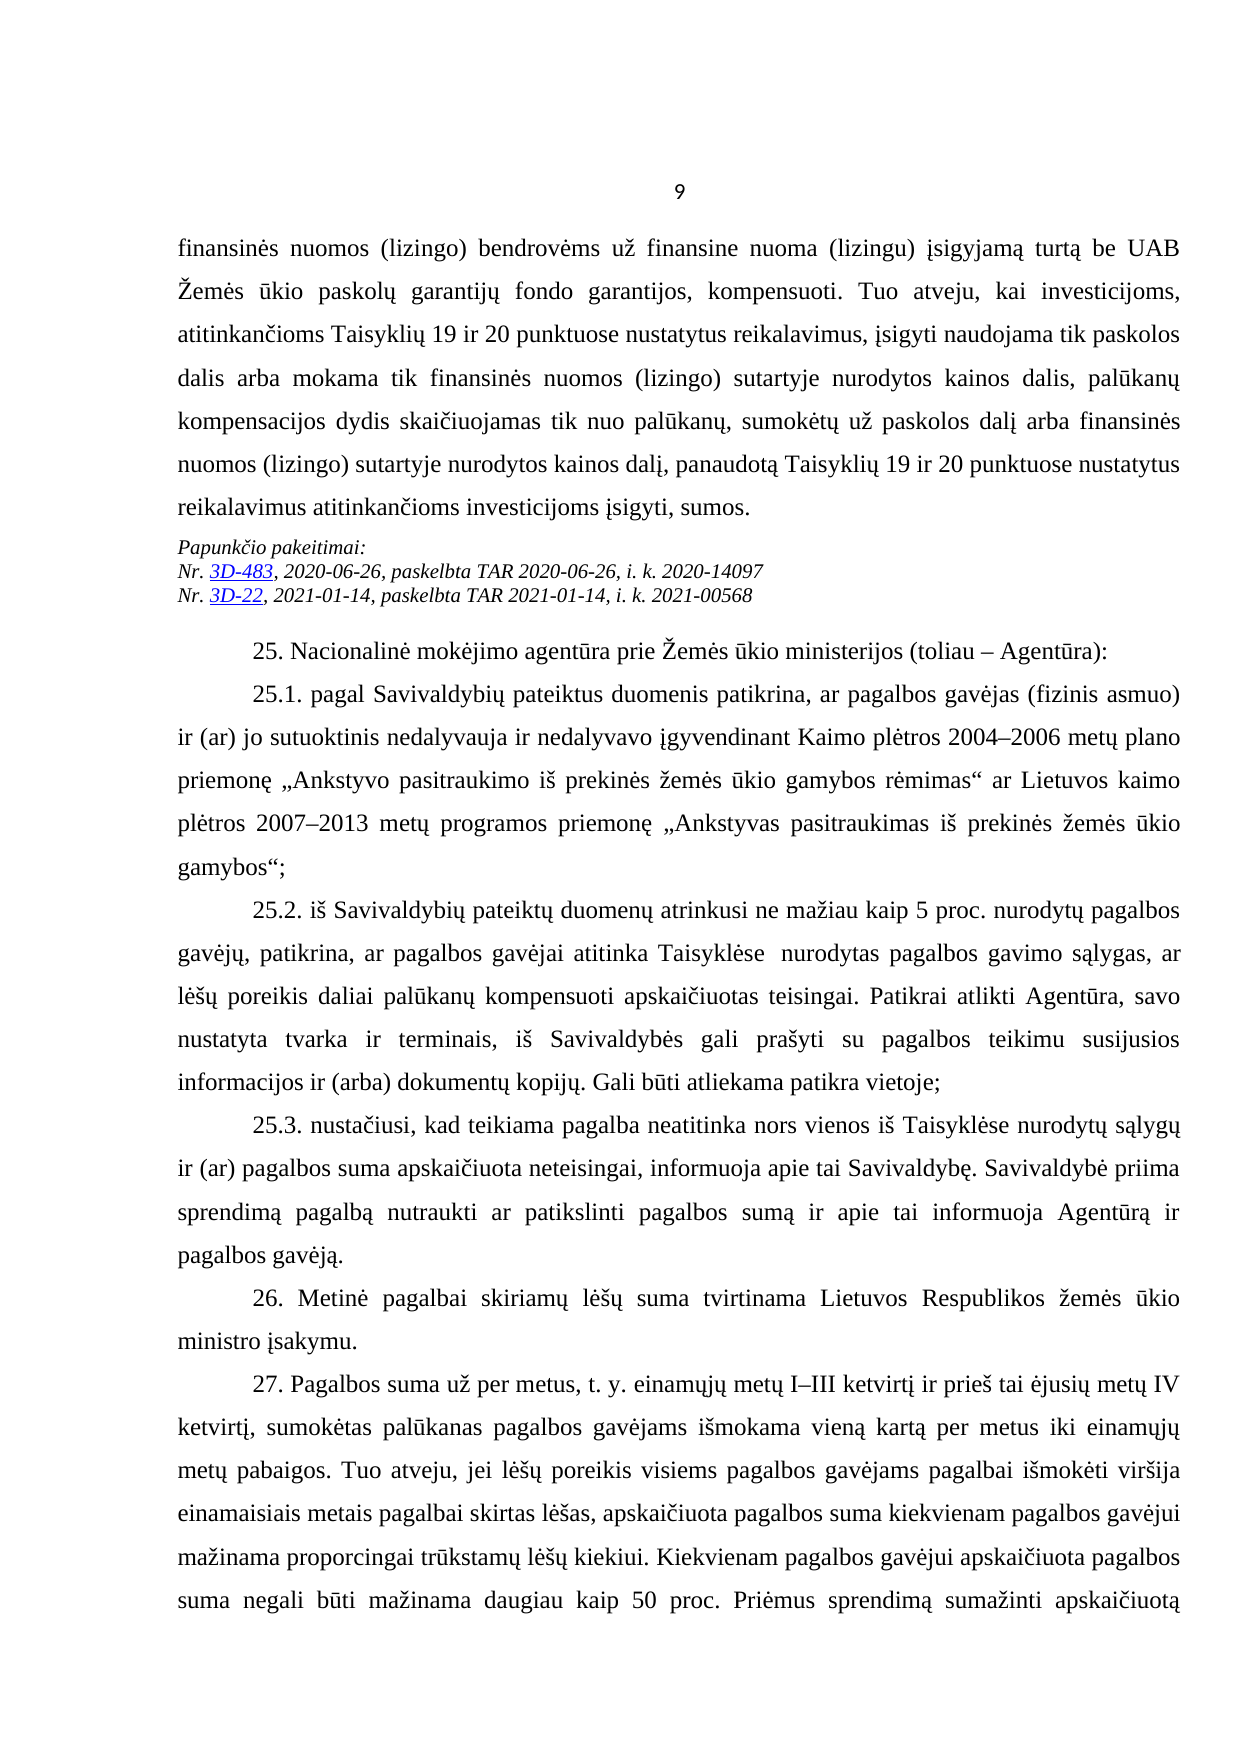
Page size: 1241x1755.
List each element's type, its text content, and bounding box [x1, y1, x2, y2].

text 25.3. nustačiusi, kad teikiama pagalba neatitinka nors vienos iš Taisyklėse nurodytų sąlygų ir (ar) pagalbos suma apskaičiuota neteisingai, informuoja apie tai Savivaldybę. Savivaldybė priima sprendimą pagalbą nutraukti ar patikslinti pagalbos sumą ir apie tai informuoja Agentūrą ir pagalbos gavėją. [177, 1110, 1181, 1268]
text 25.1. pagal Savivaldybių pateiktus duomenis patikrina, ar pagalbos gavėjas (fizinis asmuo) ir (ar) jo sutuoktinis nedalyvauja ir nedalyvavo įgyvendinant Kaimo plėtros 2004–2006 metų plano priemonę „Ankstyvo pasitraukimo iš prekinės žemės ūkio gamybos rėmimas“ ar Lietuvos kaimo plėtros 2007–2013 metų programos priemonę „Ankstyvas pasitraukimas iš prekinės žemės ūkio gamybos“; [177, 679, 1181, 880]
text Nr. 3D-483, 2020-06-26, paskelbta TAR 2020-06-26, i. k. 2020-14097 [177, 559, 1181, 583]
text Nr. 3D-22, 2021-01-14, paskelbta TAR 2021-01-14, i. k. 2021-00568 [177, 583, 1181, 607]
text 26. Metinė pagalbai skiriamų lėšų suma tvirtinama Lietuvos Respublikos žemės ūkio ministro įsakymu. [177, 1283, 1181, 1355]
text 27. Pagalbos suma už per metus, t. y. einamųjų metų I–III ketvirtį ir prieš tai ėjusių metų IV ketvirtį, sumokėtas palūkanas pagalbos gavėjams išmokama vieną kartą per metus iki einamųjų metų pabaigos. Tuo atveju, jei lėšų poreikis visiems pagalbos gavėjams pagalbai išmokėti viršija einamaisiais metais pagalbai skirtas lėšas, apskaičiuota pagalbos suma kiekvienam pagalbos gavėjui mažinama proporcingai trūkstamų lėšų kiekiui. Kiekvienam pagalbos gavėjui apskaičiuota pagalbos suma negali būti mažinama daugiau kaip 50 proc. Priėmus sprendimą sumažinti apskaičiuotą [177, 1369, 1181, 1613]
text Papunkčio pakeitimai: [177, 535, 1181, 559]
text 25. Nacionalinė mokėjimo agentūra prie Žemės ūkio ministerijos (toliau – Agentūra): [177, 636, 1181, 665]
text finansinės nuomos (lizingo) bendrovėms už finansine nuoma (lizingu) įsigyjamą turtą be UAB Žemės ūkio paskolų garantijų fondo garantijos, kompensuoti. Tuo atveju, kai investicijoms, atitinkančioms Taisyklių 19 ir 20 punktuose nustatytus reikalavimus, įsigyti naudojama tik paskolos dalis arba mokama tik finansinės nuomos (lizingo) sutartyje nurodytos kainos dalis, palūkanų kompensacijos dydis skaičiuojamas tik nuo palūkanų, sumokėtų už paskolos dalį arba finansinės nuomos (lizingo) sutartyje nurodytos kainos dalį, panaudotą Taisyklių 19 ir 20 punktuose nustatytus reikalavimus atitinkančioms investicijoms įsigyti, sumos. [177, 233, 1181, 521]
text 25.2. iš Savivaldybių pateiktų duomenų atrinkusi ne mažiau kaip 5 proc. nurodytų pagalbos gavėjų, patikrina, ar pagalbos gavėjai atitinka Taisyklėse nurodytas pagalbos gavimo sąlygas, ar lėšų poreikis daliai palūkanų kompensuoti apskaičiuotas teisingai. Patikrai atlikti Agentūra, savo nustatyta tvarka ir terminais, iš Savivaldybės gali prašyti su pagalbos teikimu susijusios informacijos ir (arba) dokumentų kopijų. Gali būti atliekama patikra vietoje; [177, 895, 1181, 1096]
